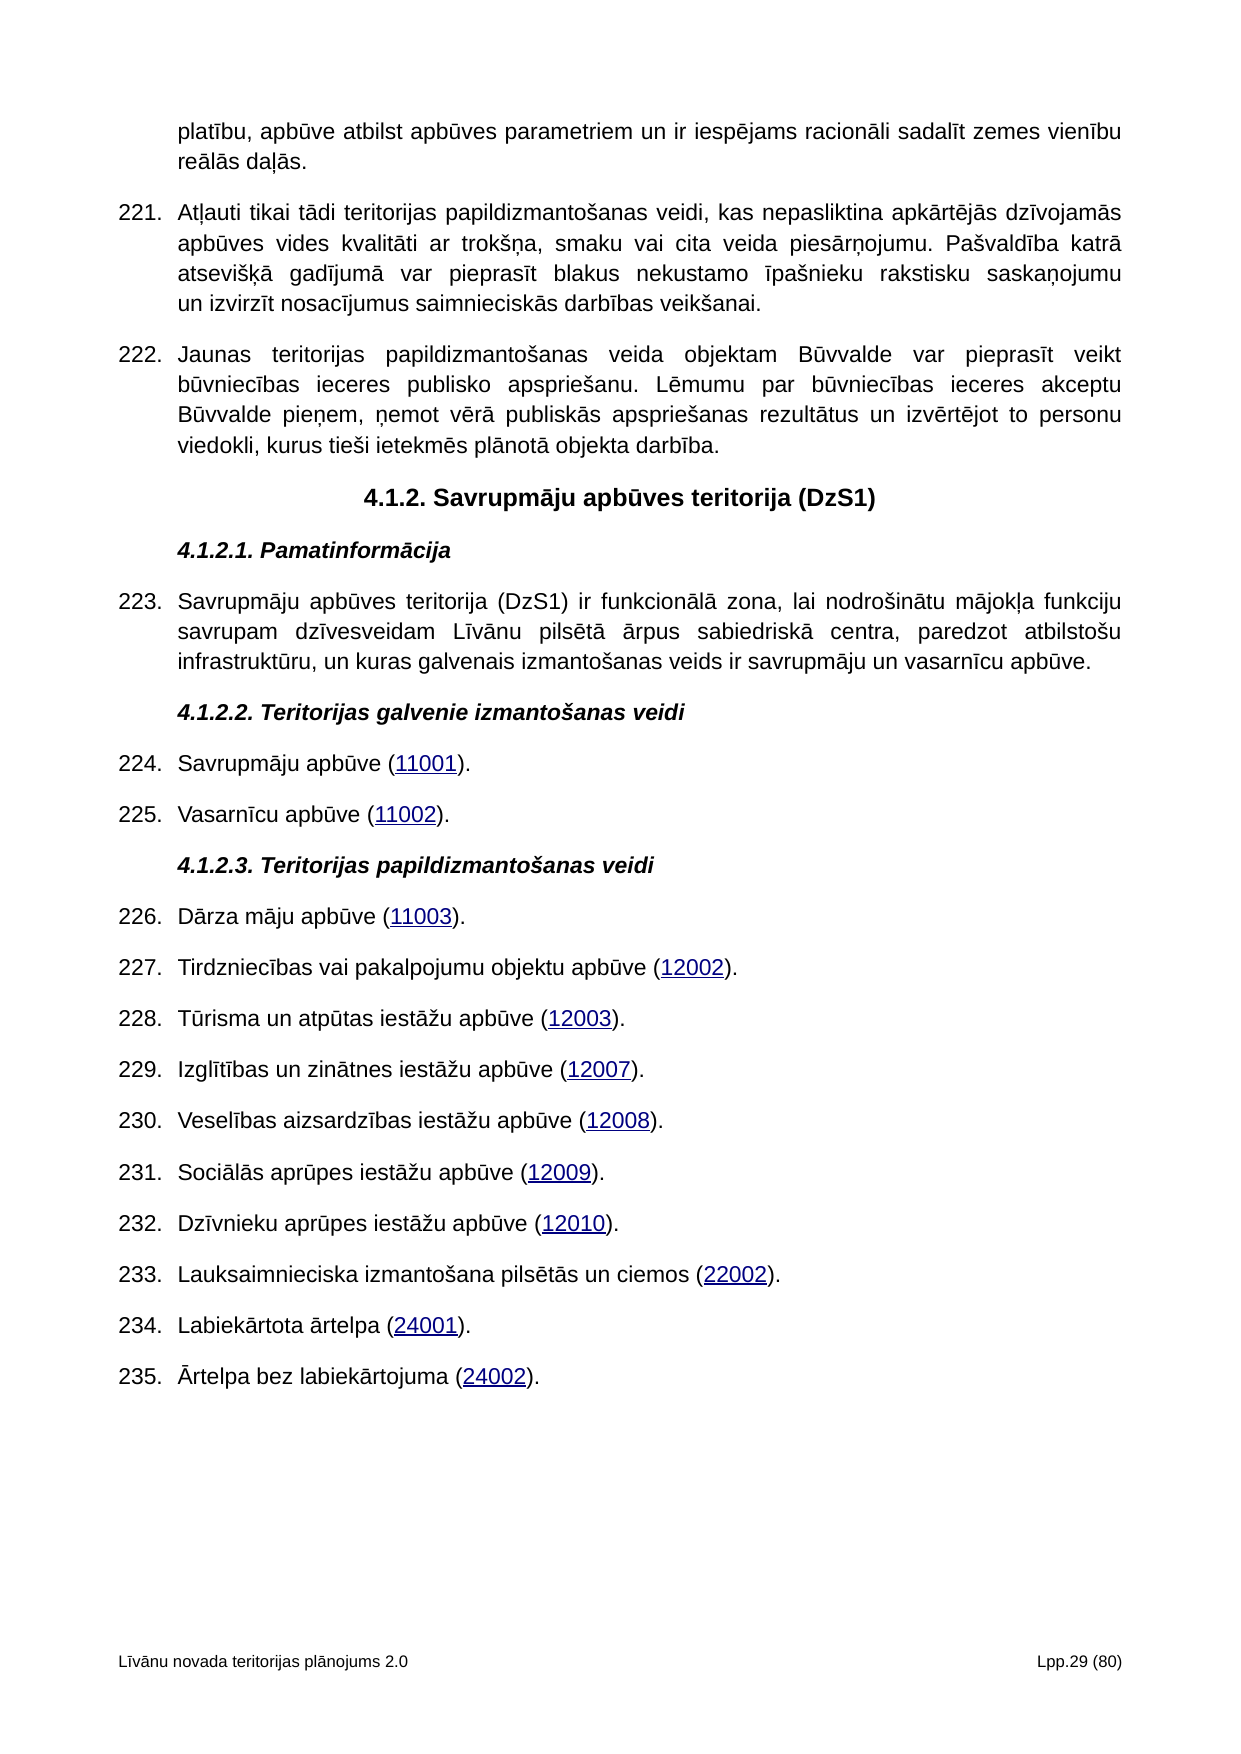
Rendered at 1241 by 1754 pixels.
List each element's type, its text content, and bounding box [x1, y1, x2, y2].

text 235. Ārtelpa bez labiekārtojuma (24002). [118, 1363, 1122, 1389]
subtitle 4.1.2.2. Teritorijas galvenie izmantošanas veidi [177, 699, 1122, 725]
text 224. Savrupmāju apbūve (11001). [118, 750, 1122, 776]
text 228. Tūrisma un atpūtas iestāžu apbūve (12003). [118, 1005, 1122, 1032]
text 234. Labiekārtota ārtelpa (24001). [118, 1312, 1122, 1338]
text 222. Jaunas teritorijas papildizmantošanas veida objektam Būvvalde var pieprasīt veikt būvniecības ieceres publisko apspriešanu. Lēmumu par būvniecības ieceres akceptu Būvvalde pieņem, ņemot vērā publiskās apspriešanas rezultātus un izvērtējot to personu viedokli, kurus tieši ietekmēs plānotā objekta darbība. [118, 341, 1122, 458]
text 233. Lauksaimnieciska izmantošana pilsētās un ciemos (22002). [118, 1261, 1122, 1287]
text 230. Veselības aizsardzības iestāžu apbūve (12008). [118, 1107, 1122, 1134]
text 223. Savrupmāju apbūves teritorija (DzS1) ir funkcionālā zona, lai nodrošinātu mājokļa funkciju savrupam dzīvesveidam Līvānu pilsētā ārpus sabiedriskā centra, paredzot atbilstošu infrastruktūru, un kuras galvenais izmantošanas veids ir savrupmāju un vasarnīcu apbūve. [118, 588, 1122, 674]
text platību, apbūve atbilst apbūves parametriem un ir iespējams racionāli sadalīt zemes vienību reālās daļās. [118, 118, 1122, 175]
text 229. Izglītības un zinātnes iestāžu apbūve (12007). [118, 1056, 1122, 1083]
subtitle 4.1.2. Savrupmāju apbūves teritorija (DzS1) [118, 483, 1122, 511]
text 227. Tirdzniecības vai pakalpojumu objektu apbūve (12002). [118, 954, 1122, 981]
text 221. Atļauti tikai tādi teritorijas papildizmantošanas veidi, kas nepasliktina apkārtējās dzīvojamās apbūves vides kvalitāti ar trokšņa, smaku vai cita veida piesārņojumu. Pašvaldība katrā atsevišķā gadījumā var pieprasīt blakus nekustamo īpašnieku rakstisku saskaņojumu un izvirzīt nosacījumus saimnieciskās darbības veikšanai. [118, 199, 1122, 316]
subtitle 4.1.2.1. Pamatinformācija [177, 537, 1122, 563]
text 226. Dārza māju apbūve (11003). [118, 903, 1122, 929]
text 232. Dzīvnieku aprūpes iestāžu apbūve (12010). [118, 1209, 1122, 1236]
subtitle 4.1.2.3. Teritorijas papildizmantošanas veidi [177, 852, 1122, 878]
text 225. Vasarnīcu apbūve (11002). [118, 801, 1122, 827]
text 231. Sociālās aprūpes iestāžu apbūve (12009). [118, 1158, 1122, 1185]
